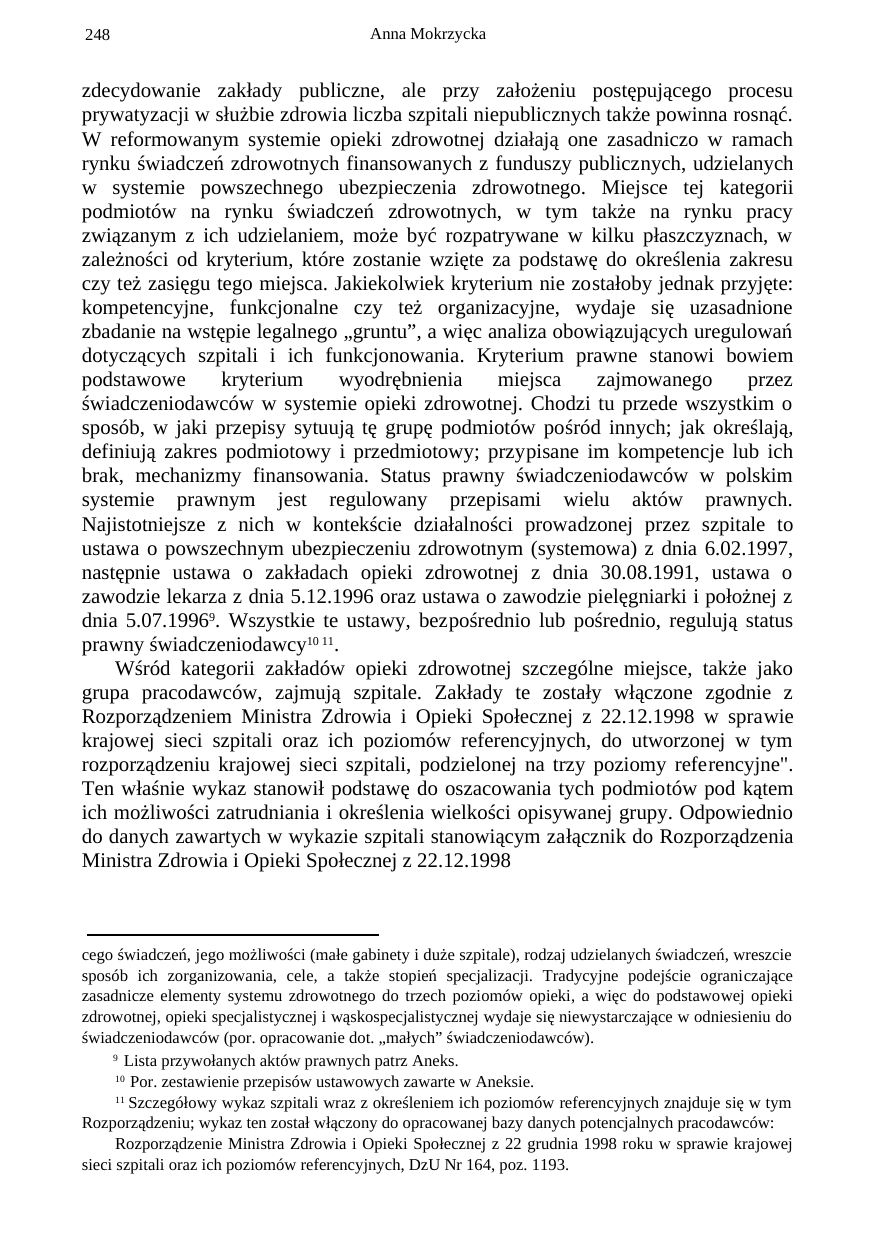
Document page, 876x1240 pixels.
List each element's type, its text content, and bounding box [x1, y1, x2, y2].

text Wśród kategorii zakładów opieki zdrowotnej szczególne miejsce, także jako grupa pracodawców, zajmują szpitale. Zakłady te zostały włączone zgodnie z Rozporządzeniem Ministra Zdrowia i Opieki Społecznej z 22.12.1998 w spra­wie krajowej sieci szpitali oraz ich poziomów referencyjnych, do utworzonej w tym rozporządzeniu krajowej sieci szpitali, podzielonej na trzy poziomy refe­rencyjne". Ten właśnie wykaz stanowił podstawę do oszacowania tych podmio­tów pod kątem ich możliwości zatrudniania i określenia wielkości opisywanej grupy. Odpowiednio do danych zawartych w wykazie szpitali stanowiącym za­łącznik do Rozporządzenia Ministra Zdrowia i Opieki Społecznej z 22.12.1998 [82, 656, 793, 872]
text 9 Lista przywołanych aktów prawnych patrz Aneks. [82, 1050, 793, 1069]
text 11 Szczegółowy wykaz szpitali wraz z określeniem ich poziomów referencyjnych znajduje się w tym Rozporządzeniu; wykaz ten został włączony do opracowanej bazy danych potencjalnych pracodawców: [82, 1092, 793, 1132]
text Anna Mokrzycka [370, 24, 504, 43]
text 248 [85, 24, 120, 43]
text cego świadczeń, jego możliwości (małe gabinety i duże szpitale), rodzaj udzielanych świadczeń, wreszcie sposób ich zorganizowania, cele, a także stopień specjalizacji. Tradycyjne podejście ograni­czające zasadnicze elementy systemu zdrowotnego do trzech poziomów opieki, a więc do podstawo­wej opieki zdrowotnej, opieki specjalistycznej i wąskospecjalistycznej wydaje się niewystarczające w odniesieniu do świadczeniodawców (por. opracowanie dot. „małych” świadczeniodawców). [82, 945, 793, 1047]
text 10 Por. zestawienie przepisów ustawowych zawarte w Aneksie. [82, 1071, 793, 1091]
text Rozporządzenie Ministra Zdrowia i Opieki Społecznej z 22 grudnia 1998 roku w sprawie kra­jowej sieci szpitali oraz ich poziomów referencyjnych, DzU Nr 164, poz. 1193. [82, 1134, 793, 1173]
text zdecydowanie zakłady publiczne, ale przy założeniu postępującego procesu prywatyzacji w służbie zdrowia liczba szpitali niepublicznych także powinna rosnąć. W reformowanym systemie opieki zdrowotnej działają one zasadniczo w ramach rynku świadczeń zdrowotnych finansowanych z funduszy publicz­nych, udzielanych w systemie powszechnego ubezpieczenia zdrowotnego. Miej­sce tej kategorii podmiotów na rynku świadczeń zdrowotnych, w tym także na rynku pracy związanym z ich udzielaniem, może być rozpatrywane w kilku płaszczyznach, w zależności od kryterium, które zostanie wzięte za podstawę do określenia zakresu czy też zasięgu tego miejsca. Jakiekolwiek kryterium nie zo­stałoby jednak przyjęte: kompetencyjne, funkcjonalne czy też organizacyjne, wydaje się uzasadnione zbadanie na wstępie legalnego „gruntu”, a więc analiza obowiązujących uregulowań dotyczących szpitali i ich funkcjonowania. Kryte­rium prawne stanowi bowiem podstawowe kryterium wyodrębnienia miejsca zajmowanego przez świadczeniodawców w systemie opieki zdrowotnej. Chodzi tu przede wszystkim o sposób, w jaki przepisy sytuują tę grupę podmiotów po­śród innych; jak określają, definiują zakres podmiotowy i przedmiotowy; przy­pisane im kompetencje lub ich brak, mechanizmy finansowania. Status prawny świadczeniodawców w polskim systemie prawnym jest regulowany przepisami wielu aktów prawnych. Najistotniejsze z nich w kontekście działalności prowa­dzonej przez szpitale to ustawa o powszechnym ubezpieczeniu zdrowotnym (systemowa) z dnia 6.02.1997, następnie ustawa o zakładach opieki zdrowotnej z dnia 30.08.1991, ustawa o zawodzie lekarza z dnia 5.12.1996 oraz ustawa o zawodzie pielęgniarki i położnej z dnia 5.07.19969. Wszystkie te ustawy, bez­pośrednio lub pośrednio, regulują status prawny świadczeniodawcy10 11. [82, 78, 793, 656]
